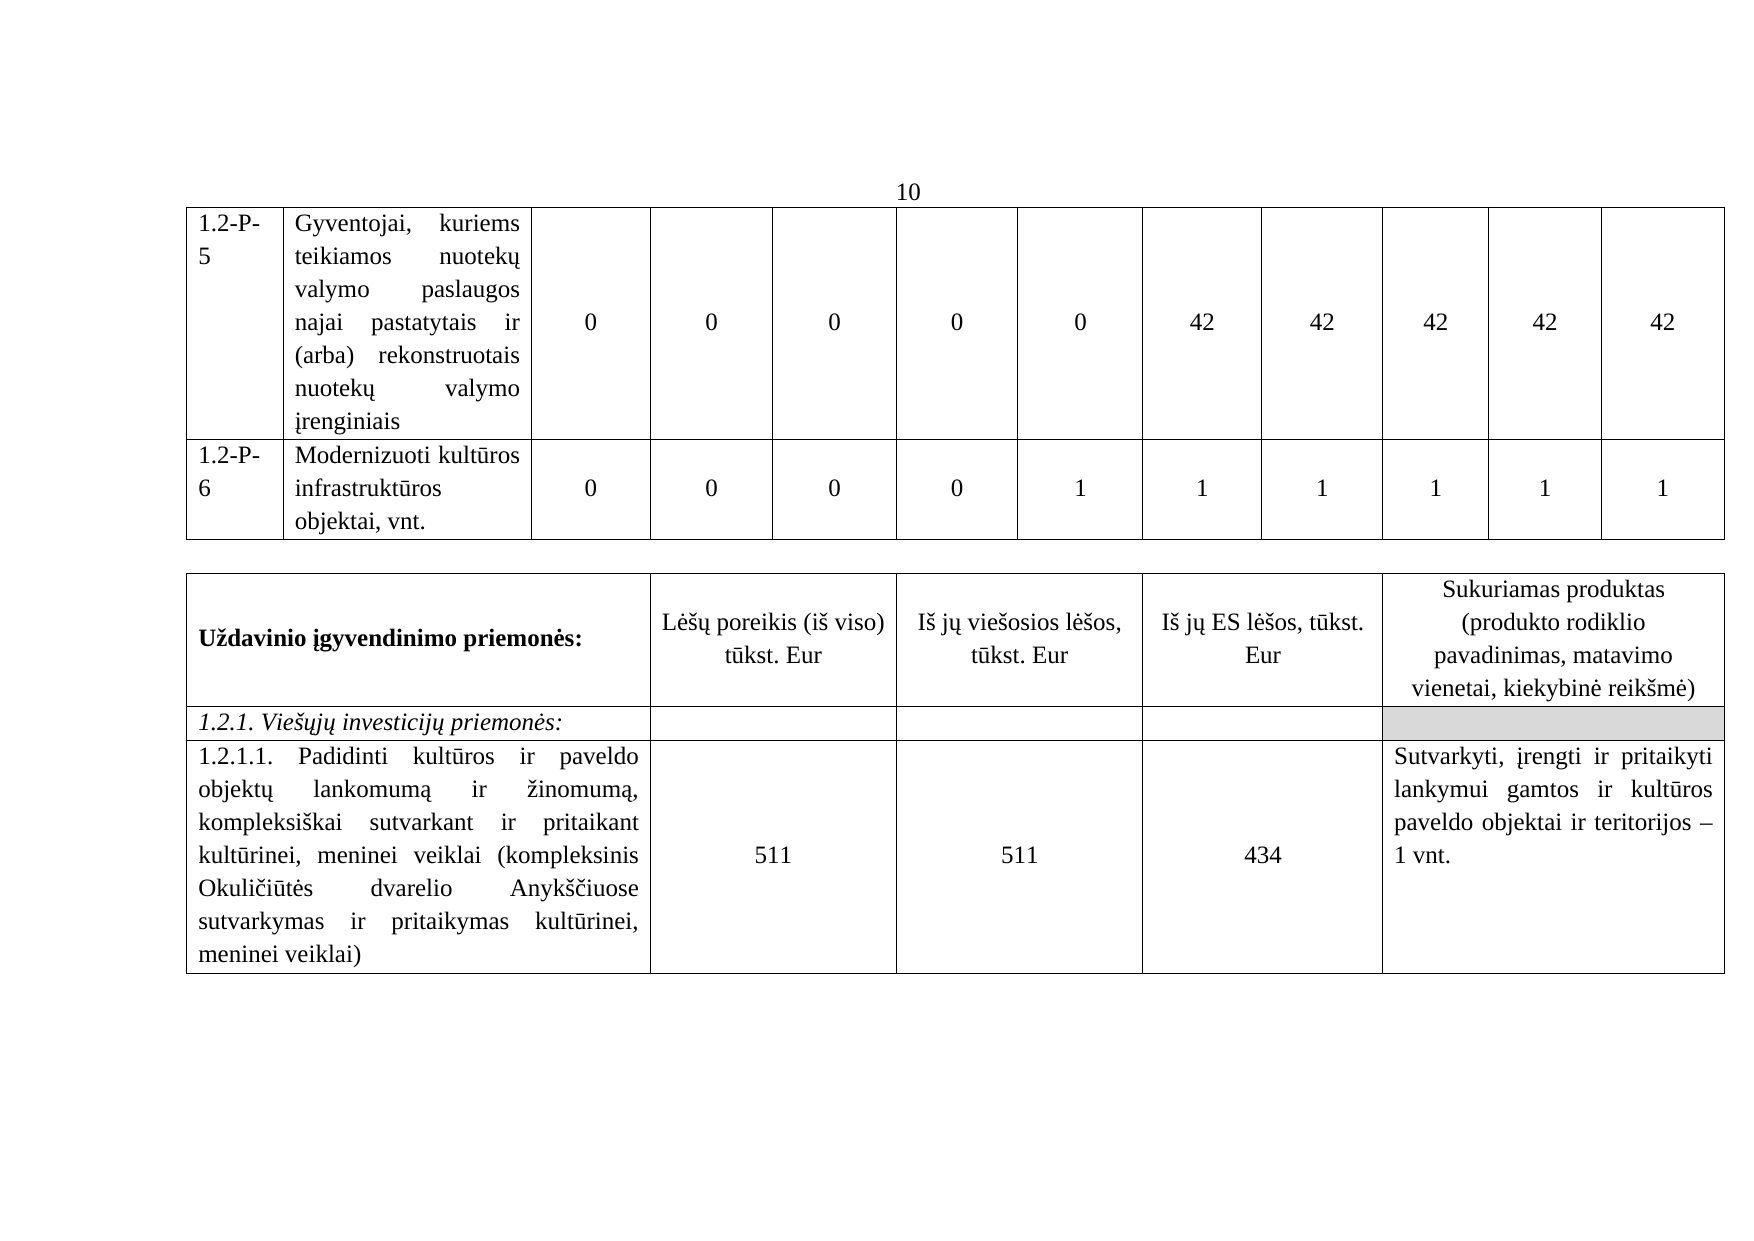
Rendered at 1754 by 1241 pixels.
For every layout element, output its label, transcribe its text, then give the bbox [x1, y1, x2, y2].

table_cell [1261, 540, 1383, 573]
table_cell 0 [773, 440, 896, 539]
table_cell Iš jų ES lėšos, tūkst. Eur [1143, 574, 1382, 706]
table_cell Uždavinio įgyvendinimo priemonės: [187, 574, 650, 706]
table_cell 42 [1143, 208, 1261, 439]
table_cell 42 [1489, 208, 1601, 439]
table_cell Iš jų viešosios lėšos, tūkst. Eur [897, 574, 1142, 706]
table_cell [1383, 707, 1724, 740]
table_cell 1.2.1.1. Padidinti kultūros ir paveldo objektų lankomumą ir žinomumą, kompleksiškai sutvarkant ir pritaikant kultūrinei, meninei veiklai (kompleksinis Okuličiūtės dvarelio Anykščiuose sutvarkymas ir pritaikymas kultūrinei, meninei veiklai) [187, 741, 650, 972]
table_cell Lėšų poreikis (iš viso) tūkst. Eur [651, 574, 896, 706]
table_cell 0 [532, 440, 650, 539]
table_cell [1143, 707, 1382, 740]
table_cell 1.2-P-5 [187, 208, 283, 439]
table_cell [1018, 540, 1143, 573]
table_cell [1143, 540, 1261, 573]
table_cell 434 [1143, 741, 1382, 972]
table_cell [650, 540, 773, 573]
table_cell 1 [1143, 440, 1261, 539]
table_cell 0 [1018, 208, 1142, 439]
table_cell 0 [651, 440, 772, 539]
table_cell 511 [897, 741, 1142, 972]
table_cell [531, 540, 650, 573]
table_cell 42 [1262, 208, 1382, 439]
table_cell Gyventojai, kuriems teikiamos nuotekų valymo paslaugos najai pastatytais ir (arba) rekonstruotais nuotekų valymo įrenginiais [284, 208, 531, 439]
table_cell Modernizuoti kultūros infrastruktūros objektai, vnt. [284, 440, 531, 539]
table_cell 0 [651, 208, 772, 439]
table_cell 0 [773, 208, 896, 439]
table_cell Sutvarkyti, įrengti ir pritaikyti lankymui gamtos ir kultūros paveldo objektai ir teritorijos – 1 vnt. [1383, 741, 1724, 972]
table_cell 0 [897, 208, 1017, 439]
table_cell [1383, 540, 1488, 573]
table_cell [651, 707, 896, 740]
table_cell 42 [1383, 208, 1488, 439]
table_cell 1 [1018, 440, 1142, 539]
table_cell 511 [651, 741, 896, 972]
table_cell [773, 540, 896, 573]
table_cell 1 [1602, 440, 1724, 539]
table_cell [1601, 540, 1724, 573]
table_cell 1 [1262, 440, 1382, 539]
table_cell [897, 707, 1142, 740]
table_cell 1 [1489, 440, 1601, 539]
table_cell [283, 540, 531, 573]
table_cell 42 [1602, 208, 1724, 439]
table_cell [1488, 540, 1601, 573]
table_cell 0 [532, 208, 650, 439]
table_cell 0 [897, 440, 1017, 539]
table_cell 1.2.1. Viešųjų investicijų priemonės: [187, 707, 650, 740]
table_cell [896, 540, 1018, 573]
table_cell Sukuriamas produktas (produkto rodiklio pavadinimas, matavimo vienetai, kiekybinė reikšmė) [1383, 574, 1724, 706]
table_cell 1 [1383, 440, 1488, 539]
table_cell 1.2-P-6 [187, 440, 283, 539]
table_cell [187, 540, 283, 573]
